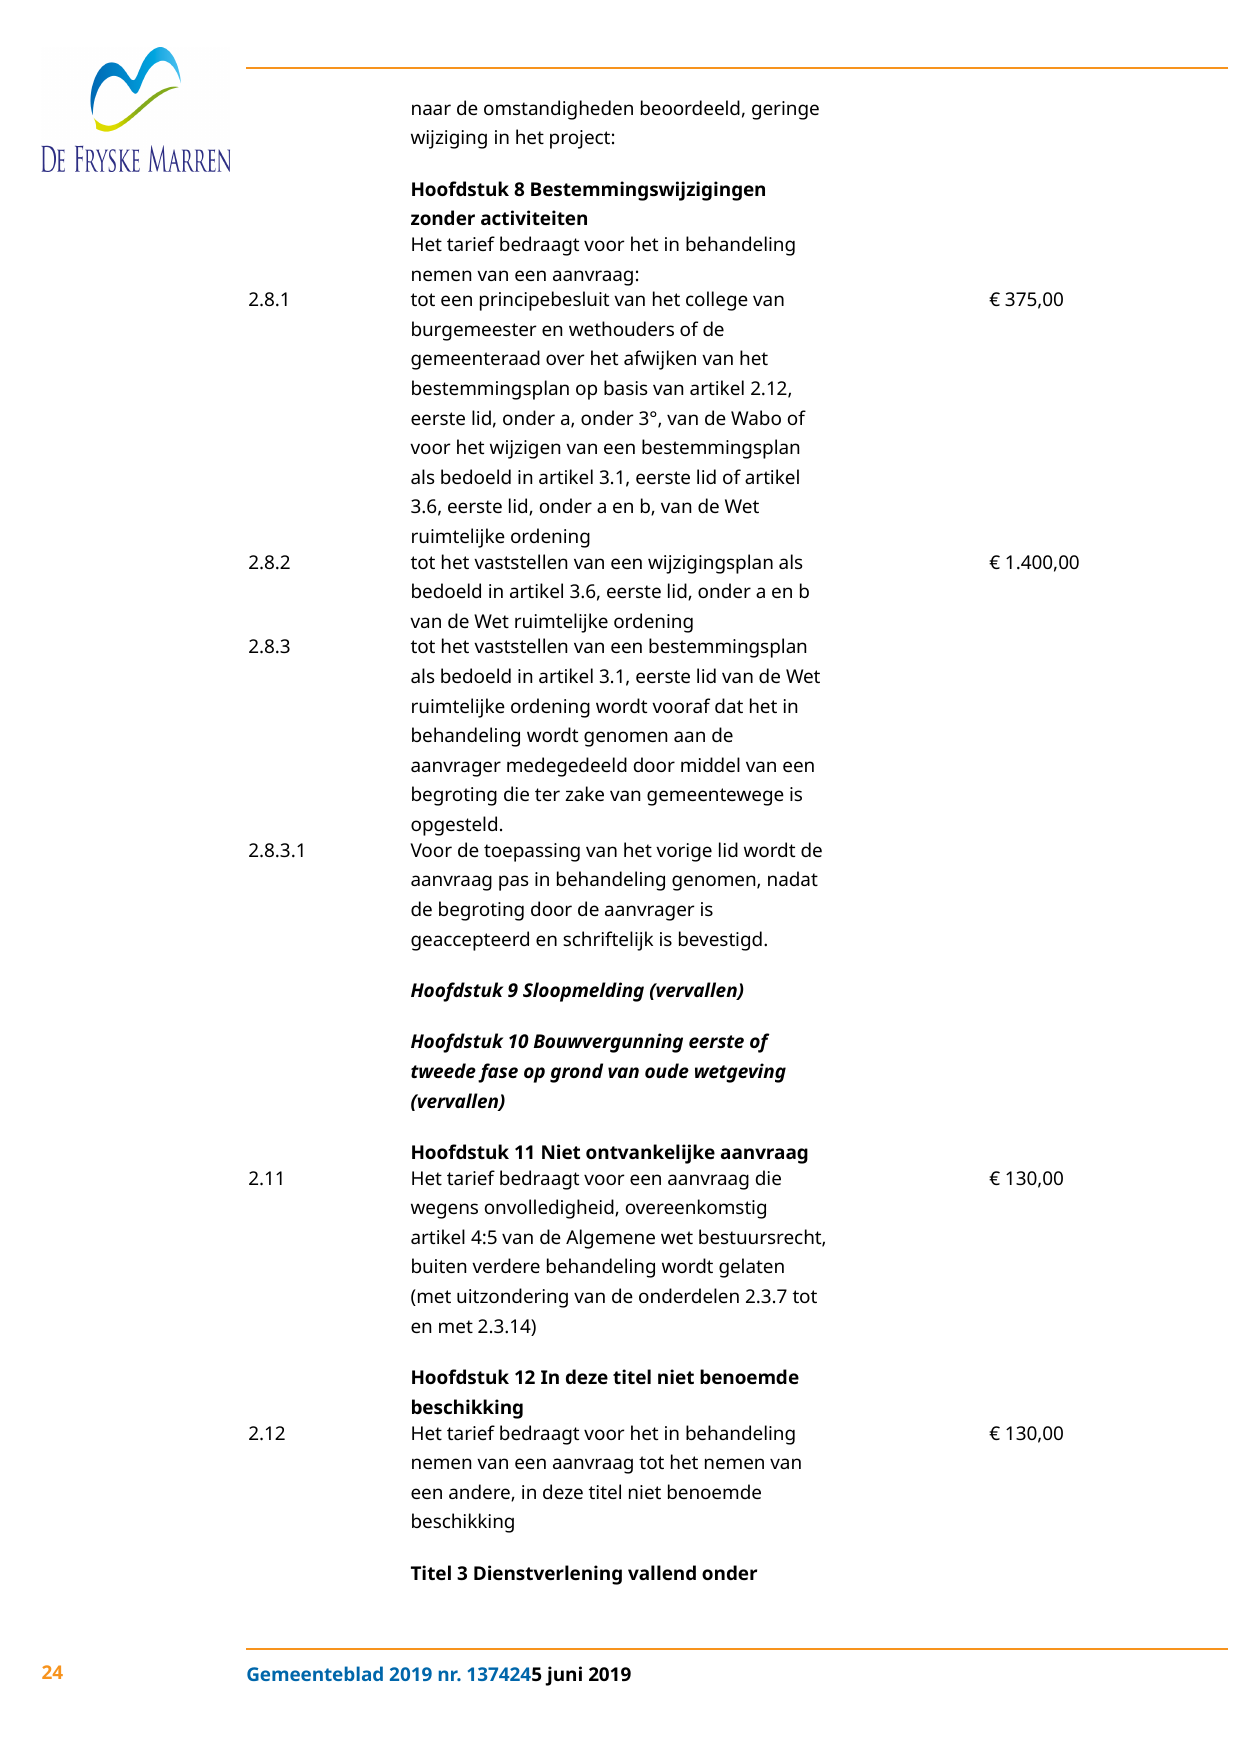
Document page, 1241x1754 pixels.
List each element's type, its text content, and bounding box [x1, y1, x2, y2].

table_cell [989, 634, 1152, 837]
table_cell [248, 150, 410, 176]
table_cell tot een principebesluit van het college van burgemeester en wethouders of de gemeenteraad over het afwijken van het bestemmingsplan op basis van artikel 2.12, eerste lid, onder a, onder 3°, van de Wabo of voor het wijzigen van een bestemmingsplan als bedoeld in artikel 3.1, eerste lid of artikel 3.6, eerste lid, onder a en b, van de Wet ruimtelijke ordening [410, 286, 827, 549]
table_cell naar de omstandigheden beoordeeld, geringe wijziging in het project: [410, 95, 827, 150]
table_cell [248, 231, 410, 286]
table_cell Het tarief bedraagt voor een aanvraag die wegens onvolledigheid, overeenkomstig artikel 4:5 van de Algemene wet bestuursrecht, buiten verdere behandeling wordt gelaten (met uitzondering van de onderdelen 2.3.7 tot en met 2.3.14) [410, 1165, 827, 1339]
table_cell [989, 1114, 1152, 1139]
table_cell [989, 1003, 1152, 1029]
table_cell [989, 1364, 1152, 1420]
table_cell [248, 951, 410, 977]
table_cell Het tarief bedraagt voor het in behandeling nemen van een aanvraag tot het nemen van een andere, in deze titel niet benoemde beschikking [410, 1420, 827, 1534]
table_cell [827, 1534, 989, 1560]
table_cell € 1.400,00 [989, 549, 1152, 634]
table_cell [410, 1003, 827, 1029]
table_cell [827, 1339, 989, 1364]
table_cell [827, 1114, 989, 1139]
table_cell [989, 1560, 1152, 1586]
table_cell [827, 1029, 989, 1113]
table_cell [410, 1114, 827, 1139]
table_cell [989, 951, 1152, 977]
table_cell [827, 1165, 989, 1339]
table_cell tot het vaststellen van een wijzigingsplan als bedoeld in artikel 3.6, eerste lid, onder a en b van de Wet ruimtelijke ordening [410, 549, 827, 634]
table_cell [827, 837, 989, 951]
table_cell [827, 1364, 989, 1420]
table_cell Titel 3 Dienstverlening vallend onder [410, 1560, 827, 1586]
table_cell Voor de toepassing van het vorige lid wordt de aanvraag pas in behandeling genomen, nadat de begroting door de aanvrager is geaccepteerd en schriftelijk is bevestigd. [410, 837, 827, 951]
table_cell Hoofdstuk 12 In deze titel niet benoemde beschikking [410, 1364, 827, 1420]
table_cell Het tarief bedraagt voor het in behandeling nemen van een aanvraag: [410, 231, 827, 286]
table_cell [248, 1003, 410, 1029]
table_cell [410, 150, 827, 176]
table_cell [410, 951, 827, 977]
table_cell [989, 150, 1152, 176]
table_cell [989, 977, 1152, 1003]
table_cell [989, 1534, 1152, 1560]
table_cell [248, 1364, 410, 1420]
table_cell [248, 176, 410, 231]
table_cell 2.11 [248, 1165, 410, 1339]
table_cell 2.8.3.1 [248, 837, 410, 951]
table_cell tot het vaststellen van een bestemmingsplan als bedoeld in artikel 3.1, eerste lid van de Wet ruimtelijke ordening wordt vooraf dat het in behandeling wordt genomen aan de aanvrager medegedeeld door middel van een begroting die ter zake van gemeentewege is opgesteld. [410, 634, 827, 837]
table_cell [989, 231, 1152, 286]
table_cell [248, 1139, 410, 1165]
table_cell [827, 150, 989, 176]
table_cell [827, 549, 989, 634]
table_cell [827, 95, 989, 150]
picture [41, 47, 231, 172]
table_cell 2.12 [248, 1420, 410, 1534]
table_cell [989, 1029, 1152, 1113]
table_cell [248, 1029, 410, 1113]
table_cell [248, 1560, 410, 1586]
table_cell [827, 231, 989, 286]
table_cell [410, 1534, 827, 1560]
table_cell [410, 1339, 827, 1364]
table_cell € 130,00 [989, 1420, 1152, 1534]
table_cell [248, 1339, 410, 1364]
table_cell [827, 951, 989, 977]
table_cell [827, 1003, 989, 1029]
table_cell 2.8.1 [248, 286, 410, 549]
table_cell [248, 1534, 410, 1560]
table_cell [827, 286, 989, 549]
table_cell [827, 1139, 989, 1165]
table_cell [989, 95, 1152, 150]
table_cell Hoofdstuk 8 Bestemmingswijzigingen zonder activiteiten [410, 176, 827, 231]
table_cell [989, 176, 1152, 231]
table_cell [248, 95, 410, 150]
table_cell 2.8.3 [248, 634, 410, 837]
table_cell [248, 1114, 410, 1139]
table_cell [827, 1560, 989, 1586]
table_cell Hoofdstuk 9 Sloopmelding (vervallen) [410, 977, 827, 1003]
table_cell 2.8.2 [248, 549, 410, 634]
table_cell € 375,00 [989, 286, 1152, 549]
table_cell [248, 977, 410, 1003]
table_cell [827, 1420, 989, 1534]
table_cell [989, 837, 1152, 951]
table_cell [827, 977, 989, 1003]
table_cell [827, 634, 989, 837]
table_cell € 130,00 [989, 1165, 1152, 1339]
table_cell [827, 176, 989, 231]
table_cell [989, 1339, 1152, 1364]
table_cell [989, 1139, 1152, 1165]
table_cell Hoofdstuk 10 Bouwvergunning eerste of tweede fase op grond van oude wetgeving (vervallen) [410, 1029, 827, 1113]
table_cell Hoofdstuk 11 Niet ontvankelijke aanvraag [410, 1139, 827, 1165]
